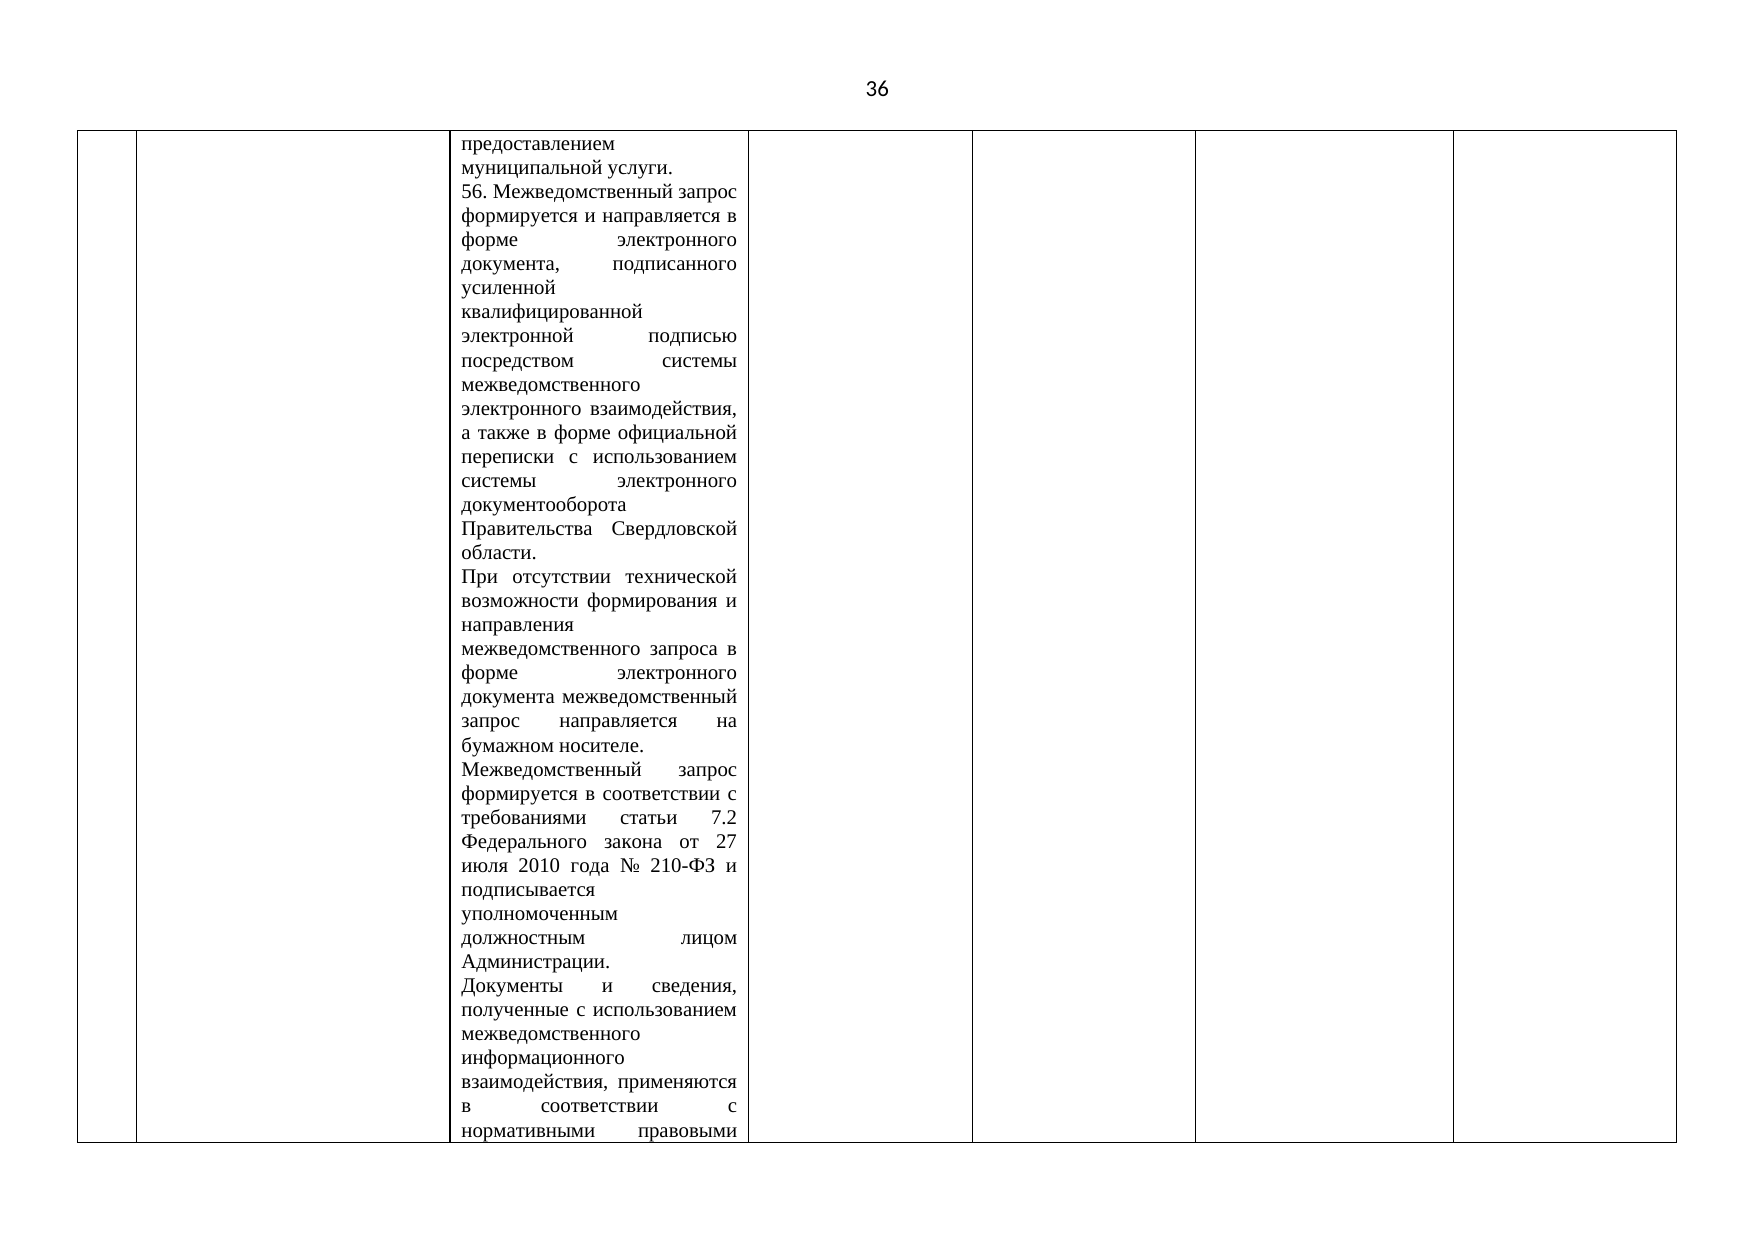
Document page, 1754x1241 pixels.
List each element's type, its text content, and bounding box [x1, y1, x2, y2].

table_cell [78, 131, 136, 1142]
table_cell [749, 131, 972, 1142]
table_cell [137, 131, 449, 1142]
table_cell [1196, 131, 1453, 1142]
table_cell [973, 131, 1195, 1142]
table_cell - [1454, 131, 1676, 1142]
table_cell предоставлением муниципальной услуги. 56. Межведомственный запрос формируется и направляется в форме электронного документа, подписанного усиленной квалифицированной электронной подписью посредством системы межведомственного электронного взаимодействия, а также в форме официальной переписки с использованием системы электронного документооборота Правительства Свердловской области. При отсутствии технической возможности формирования и направления межведомственного запроса в форме электронного документа межведомственный запрос направляется на бумажном носителе. Межведомственный запрос формируется в соответствии с требованиями статьи 7.2 Федерального закона от 27 июля 2010 года № 210-ФЗ и подписывается уполномоченным должностным лицом Администрации. Документы и сведения, полученные с использованием межведомственного информационного взаимодействия, применяются в соответствии с нормативными правовыми [451, 131, 748, 1142]
